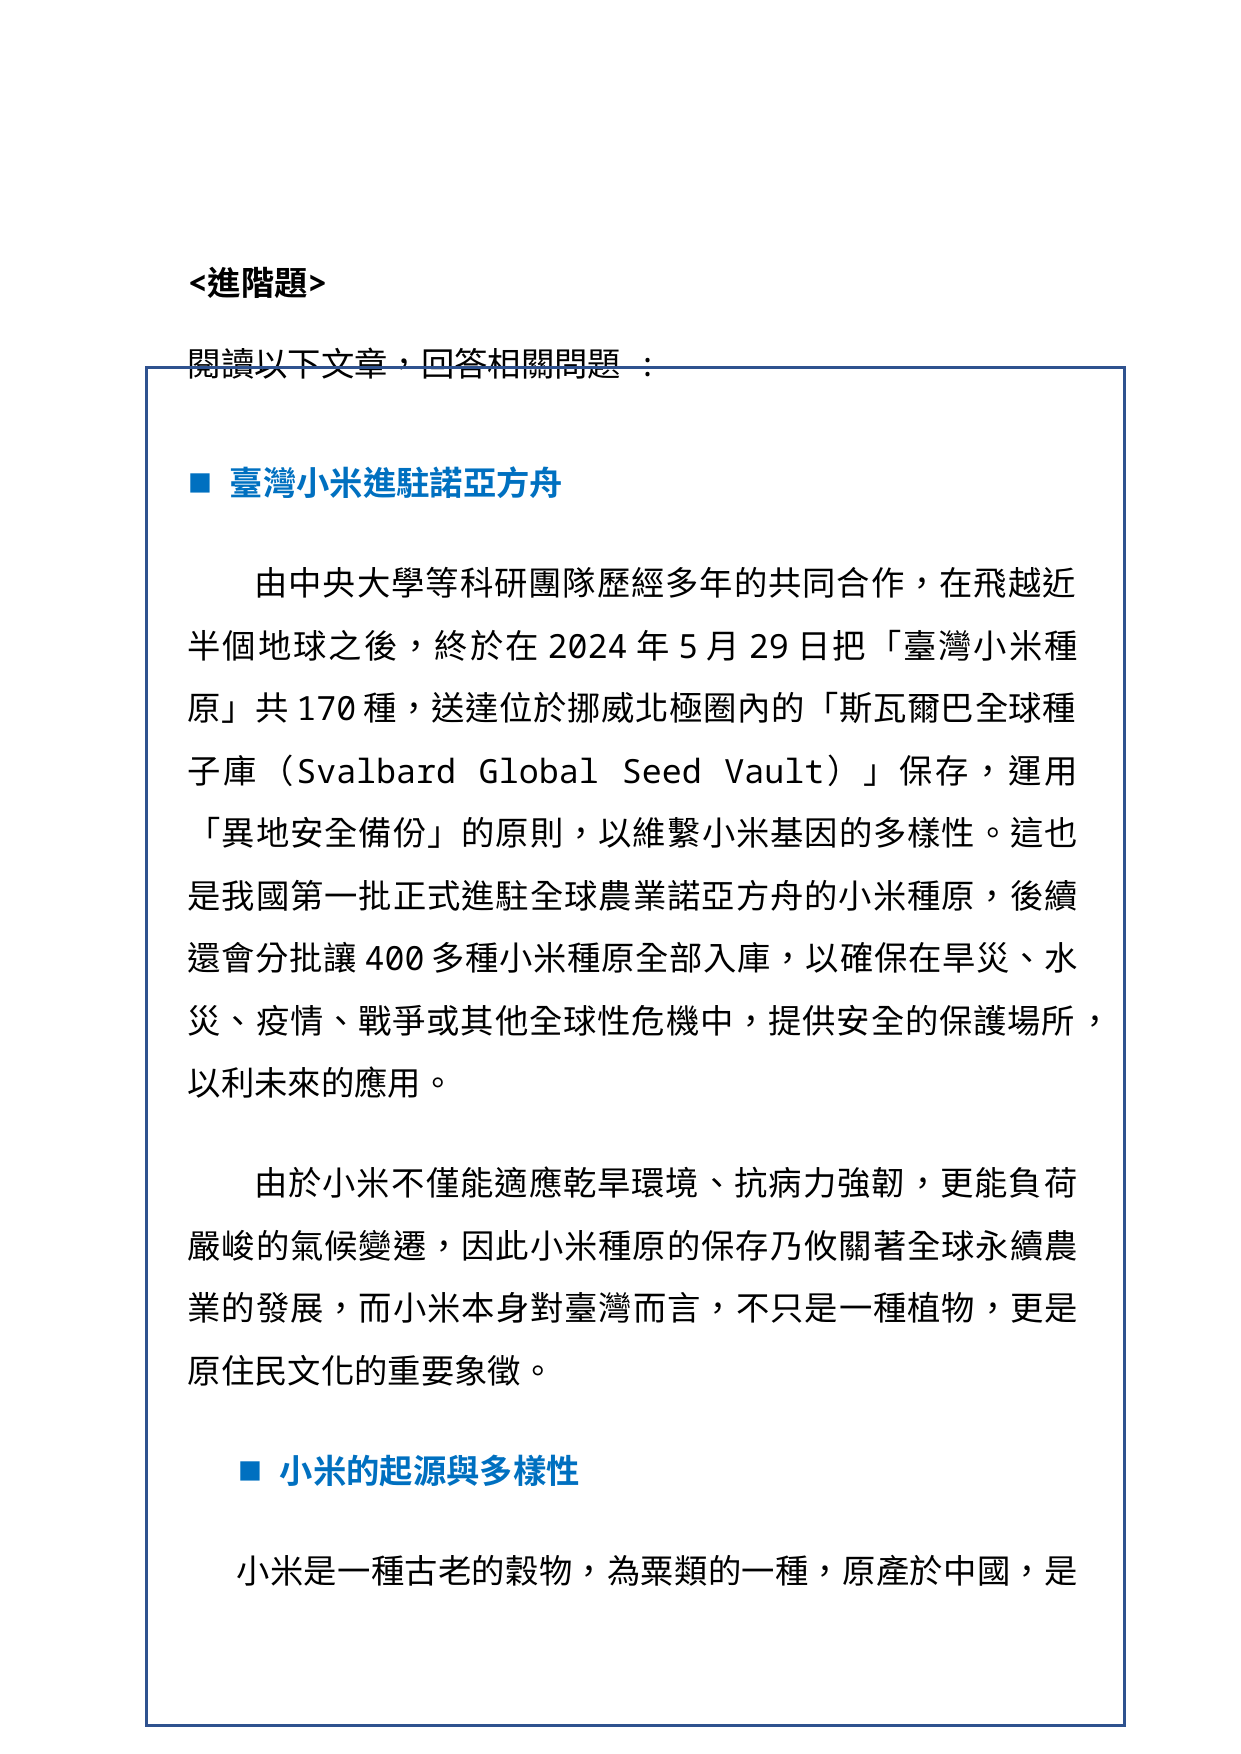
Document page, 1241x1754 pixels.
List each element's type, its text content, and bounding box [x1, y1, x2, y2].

text 由於小米不僅能適應乾旱環境、抗病力強韌，更能負荷嚴峻的氣候變遷，因此小米種原的保存乃攸關著全球永續農業的發展，而小米本身對臺灣而言，不只是一種植物，更是原住民文化的重要象徵。 [187, 1139, 1078, 1389]
text 閱讀以下文章，回答相關問題 : [187, 321, 1078, 366]
text 閱讀以下文章，回答相關問題 : [426, 352, 449, 366]
list 小米的起源與多樣性 [237, 1427, 1078, 1489]
text 由中央大學等科研團隊歷經多年的共同合作，在飛越近半個地球之後，終於在2024年5月29日把「臺灣小米種原」共170種，送達位於挪威北極圈內的「斯瓦爾巴全球種子庫（Svalbard Global Seed Vault）」保存，運用「異地安全備份」的原則，以維繫小米基因的多樣性。這也是我國第一批正式進駐全球農業諾亞方舟的小米種原，後續還會分批讓400多種小米種原全部入庫，以確保在旱災、水災、疫情、戰爭或其他全球性危機中，提供安全的保護場所，以利未來的應用。 [187, 539, 1078, 1102]
text 閱讀以下文章，回答相關問題 : [187, 369, 1078, 383]
text <進階題> [187, 239, 1078, 302]
text 小米是一種古老的穀物，為粟類的一種，原產於中國，是由青狐尾草演化而來，具備耐旱、耐寒、耐瘠的特性，能夠適應惡劣的環境，成為早期農業社會的重要糧食作物之一。在臺灣，考古學家發現新石器時代遺址就已有小米的存在，顯示其種植歷史超過4,000年之久。而由於臺灣地形多山，早期原住民生活的地區往往土地貧瘠，不適合種植大量的水稻或其他大型穀物，小米因其適應力強而成為理想的作物。 [187, 1527, 1078, 1589]
list 臺灣小米進駐諾亞方舟 [187, 439, 1078, 502]
